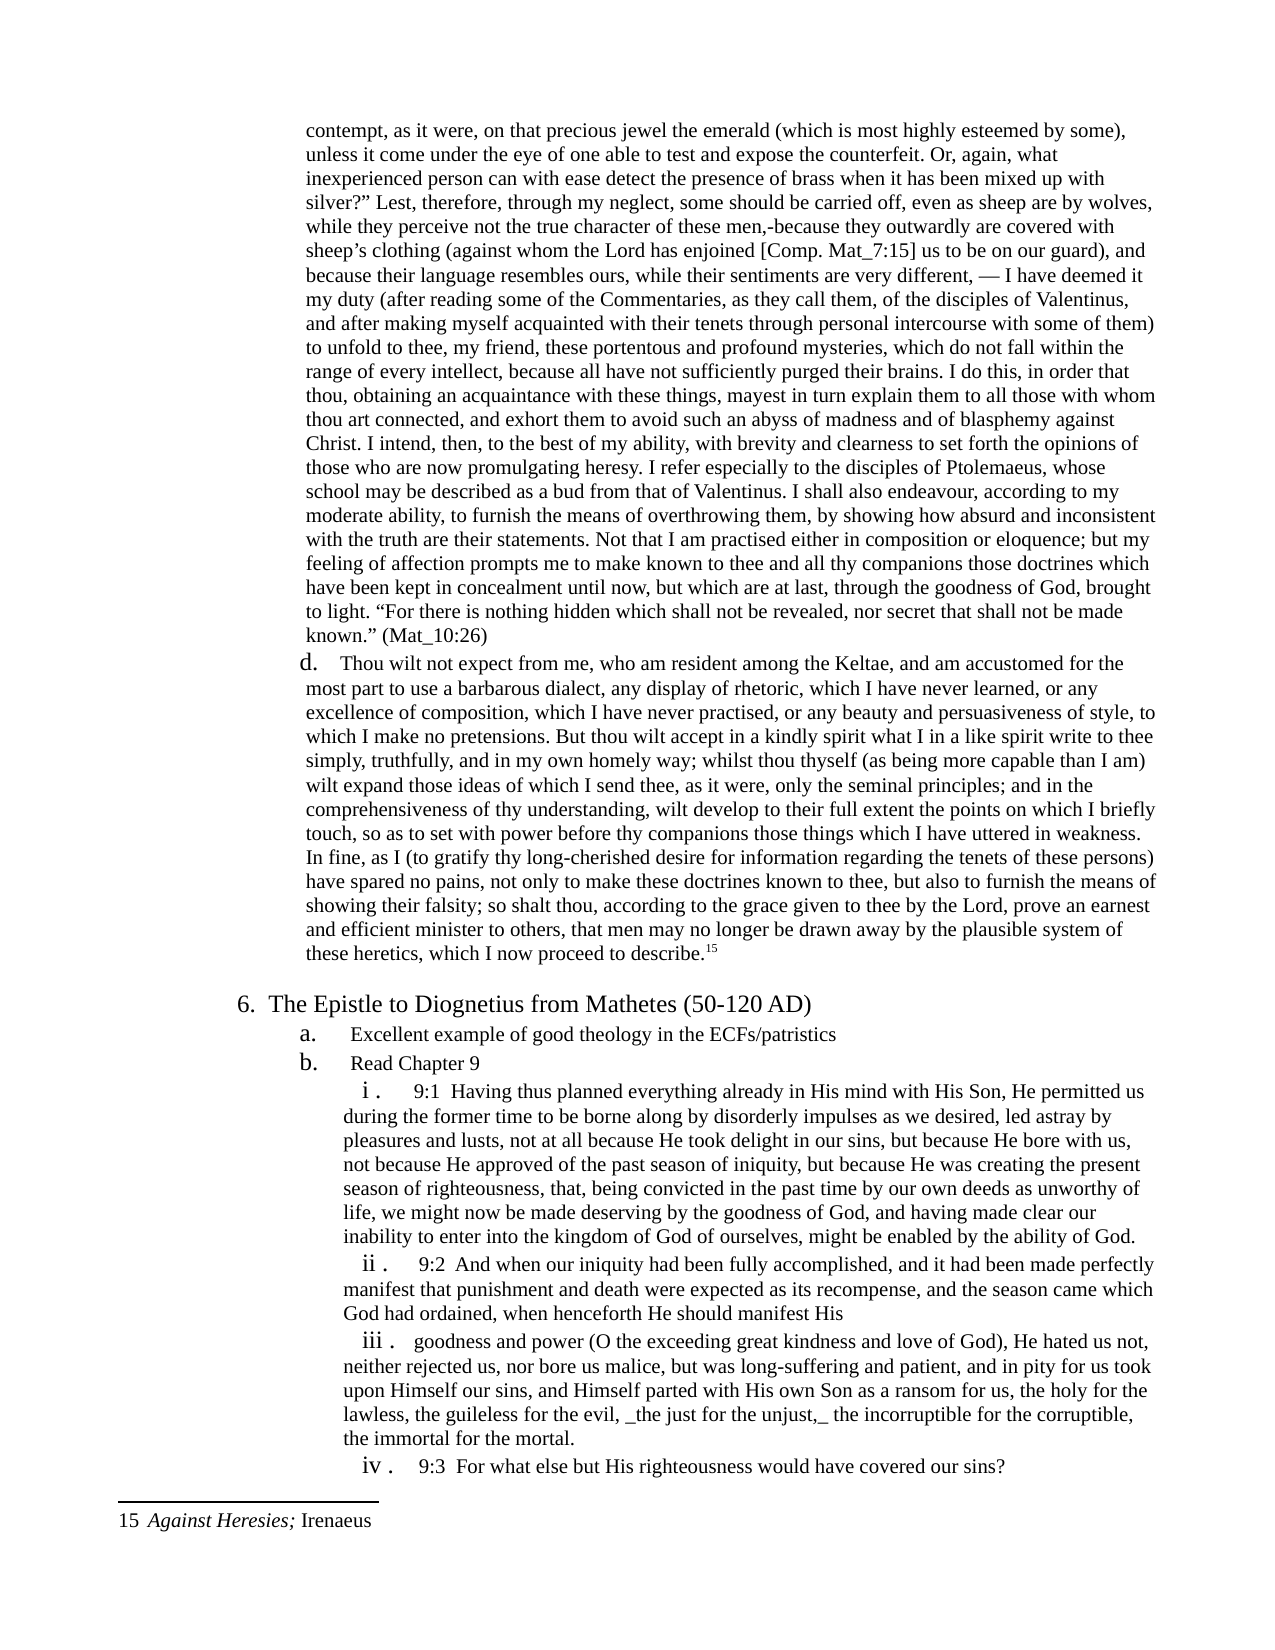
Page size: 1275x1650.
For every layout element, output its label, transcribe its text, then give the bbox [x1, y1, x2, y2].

list 9:3 For what else but His righteousness would have covered our sins? [306, 1450, 1157, 1479]
list Excellent example of good theology in the ECFs/patristics [268, 1018, 1157, 1047]
list Thou wilt not expect from me, who am resident among the Keltae, and am accustomed for the most part to use a barbarous dialect, any display of rhetoric, which I have never learned, or any excellence of composition, which I have never practised, or any beauty and persuasiveness of style, to which I make no pretensions. But thou wilt accept in a kindly spirit what I in a like spirit write to thee simply, truthfully, and in my own homely way; whilst thou thyself (as being more capable than I am) wilt expand those ideas of which I send thee, as it were, only the seminal principles; and in the comprehensiveness of thy understanding, wilt develop to their full extent the points on which I briefly touch, so as to set with power before thy companions those things which I have uttered in weakness. In fine, as I (to gratify thy long-cherished desire for information regarding the tenets of these persons) have spared no pains, not only to make these doctrines known to thee, but also to furnish the means of showing their falsity; so shalt thou, according to the grace given to thee by the Lord, prove an earnest and efficient minister to others, that men may no longer be drawn away by the plausible system of these heretics, which I now proceed to describe. [268, 647, 1157, 965]
list Against Heresies; Irenaeus [118, 1508, 1157, 1532]
list The Epistle to Diognetius from Mathetes (50-120 AD) [231, 989, 1157, 1018]
list 9:1 Having thus planned everything already in His mind with His Son, He permitted us during the former time to be borne along by disorderly impulses as we desired, led astray by pleasures and lusts, not at all because He took delight in our sins, but because He bore with us, not because He approved of the past season of iniquity, but because He was creating the present season of righteousness, that, being convicted in the past time by our own deeds as unworthy of life, we might now be made deserving by the goodness of God, and having made clear our inability to enter into the kingdom of God of ourselves, might be enabled by the ability of God. [306, 1075, 1157, 1248]
list goodness and power (O the exceeding great kindness and love of God), He hated us not, neither rejected us, nor bore us malice, but was long-suffering and patient, and in pity for us took upon Himself our sins, and Himself parted with His own Son as a ransom for us, the holy for the lawless, the guileless for the evil, _the just for the unjust,_ the incorruptible for the corruptible, the immortal for the mortal. [306, 1325, 1157, 1450]
list contempt, as it were, on that precious jewel the emerald (which is most highly esteemed by some), unless it come under the eye of one able to test and expose the counterfeit. Or, again, what inexperienced person can with ease detect the presence of brass when it has been mixed up with silver?” Lest, therefore, through my neglect, some should be carried off, even as sheep are by wolves, while they perceive not the true character of these men,-because they outwardly are covered with sheep’s clothing (against whom the Lord has enjoined [Comp. Mat_7:15] us to be on our guard), and because their language resembles ours, while their sentiments are very different, — I have deemed it my duty (after reading some of the Commentaries, as they call them, of the disciples of Valentinus, and after making myself acquainted with their tenets through personal intercourse with some of them) to unfold to thee, my friend, these portentous and profound mysteries, which do not fall within the range of every intellect, because all have not sufficiently purged their brains. I do this, in order that thou, obtaining an acquaintance with these things, mayest in turn explain them to all those with whom thou art connected, and exhort them to avoid such an abyss of madness and of blasphemy against Christ. I intend, then, to the best of my ability, with brevity and clearness to set forth the opinions of those who are now promulgating heresy. I refer especially to the disciples of Ptolemaeus, whose school may be described as a bud from that of Valentinus. I shall also endeavour, according to my moderate ability, to furnish the means of overthrowing them, by showing how absurd and inconsistent with the truth are their statements. Not that I am practised either in composition or eloquence; but my feeling of affection prompts me to make known to thee and all thy companions those doctrines which have been kept in concealment until now, but which are at last, through the goodness of God, brought to light. “For there is nothing hidden which shall not be revealed, nor secret that shall not be made known.” (Mat_10:26) [268, 118, 1157, 647]
list Read Chapter 9 [268, 1047, 1157, 1075]
list 9:2 And when our iniquity had been fully accomplished, and it had been made perfectly manifest that punishment and death were expected as its recompense, and the season came which God had ordained, when henceforth He should manifest His [306, 1248, 1157, 1325]
